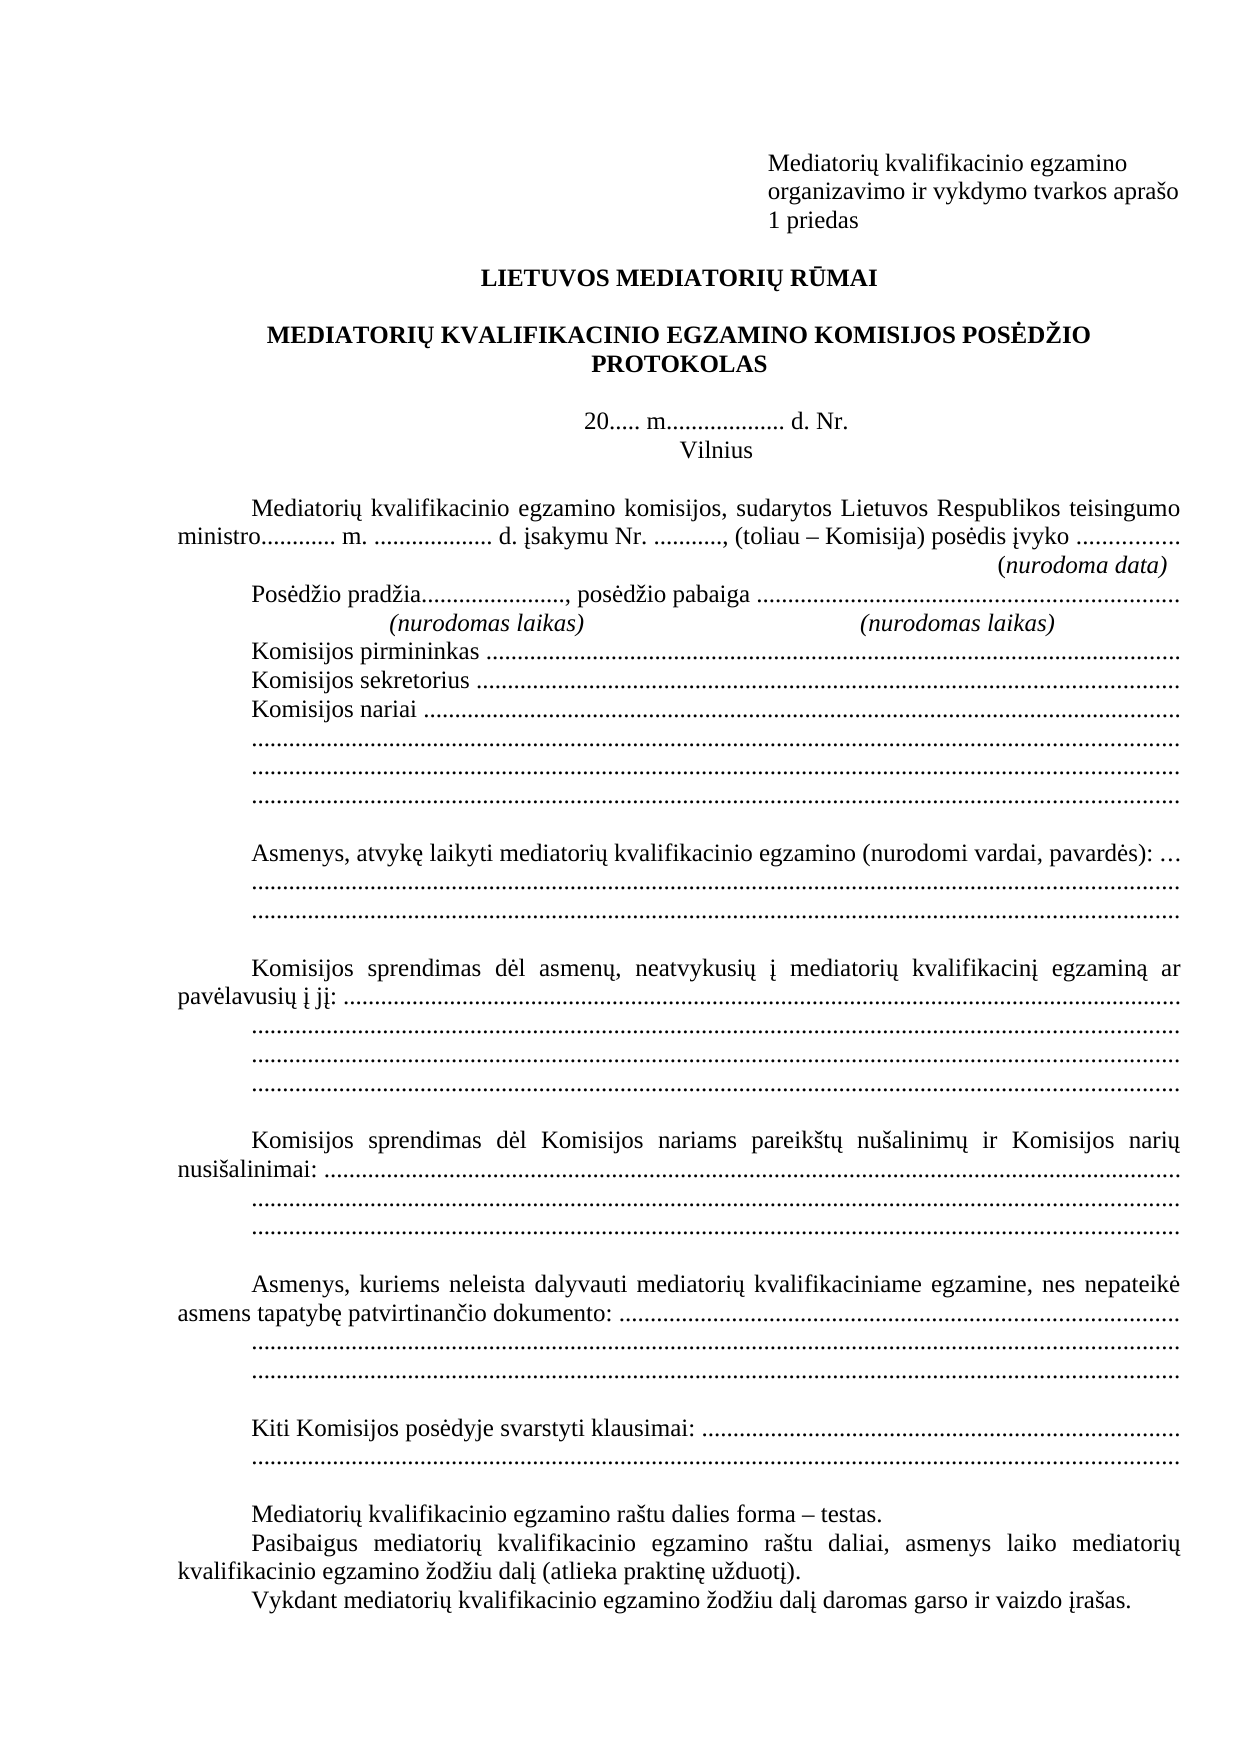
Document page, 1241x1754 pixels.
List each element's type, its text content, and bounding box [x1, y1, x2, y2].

text 1 priedas [768, 205, 1181, 234]
text MEDIATORIŲ KVALIFIKACINIO EGZAMINO KOMISIJOS POSĖDŽIO PROTOKOLAS [177, 320, 1181, 378]
text Mediatorių kvalifikacinio egzamino raštu dalies forma – testas. [177, 1499, 1181, 1528]
text Posėdžio pradžia......................., posėdžio pabaiga [177, 579, 1181, 608]
text organizavimo ir vykdymo tvarkos aprašo [768, 176, 1181, 205]
text Asmenys, atvykę laikyti mediatorių kvalifikacinio egzamino (nurodomi vardai, pavardės): [177, 838, 1181, 866]
text ... [177, 1039, 1181, 1068]
text ... [177, 1183, 1181, 1211]
text ... [177, 1355, 1181, 1384]
text Komisijos nariai [177, 694, 1181, 723]
text Asmenys, kuriems neleista dalyvauti mediatorių kvalifikaciniame egzamine, nes nepateikė asmens tapatybę patvirtinančio dokumento: [177, 1269, 1181, 1326]
text ... [177, 751, 1181, 780]
text Komisijos sprendimas dėl asmenų, neatvykusių į mediatorių kvalifikacinį egzaminą ar pavėlavusių į jį: [177, 953, 1181, 1010]
text ... [177, 1068, 1181, 1096]
text ... [177, 1010, 1181, 1039]
text ... [177, 1211, 1181, 1240]
text Pasibaigus mediatorių kvalifikacinio egzamino raštu daliai, asmenys laiko mediatorių kvalifikacinio egzamino žodžiu dalį (atlieka praktinę užduotį). [177, 1528, 1181, 1585]
text LIETUVOS MEDIATORIŲ RŪMAI [177, 263, 1181, 291]
text ... [177, 723, 1181, 751]
text Vilnius [177, 435, 1181, 464]
text ... [177, 780, 1181, 809]
text Komisijos sprendimas dėl Komisijos nariams pareikštų nušalinimų ir Komisijos narių nusišalinimai: [177, 1125, 1181, 1183]
text ... [177, 1326, 1181, 1355]
text Mediatorių kvalifikacinio egzamino komisijos, sudarytos Lietuvos Respublikos teisingumo ministro............ m. ................... d. įsakymu Nr. ..........., (toliau – Komisija) posėdis įvyko [177, 493, 1181, 550]
text ... [177, 895, 1181, 924]
text Komisijos sekretorius [177, 665, 1181, 694]
text Mediatorių kvalifikacinio egzamino [768, 148, 1181, 176]
text ... [177, 866, 1181, 895]
text Kiti Komisijos posėdyje svarstyti klausimai: [177, 1413, 1181, 1441]
text Vykdant mediatorių kvalifikacinio egzamino žodžiu dalį daromas garso ir vaizdo įrašas. [177, 1585, 1181, 1614]
text 20..... m................... d. Nr. [177, 406, 1181, 435]
text (nurodoma data) [177, 550, 1181, 579]
text (nurodomas laikas) (nurodomas laikas) [177, 608, 1181, 636]
text ... [177, 1441, 1181, 1470]
text Komisijos pirmininkas [177, 636, 1181, 665]
